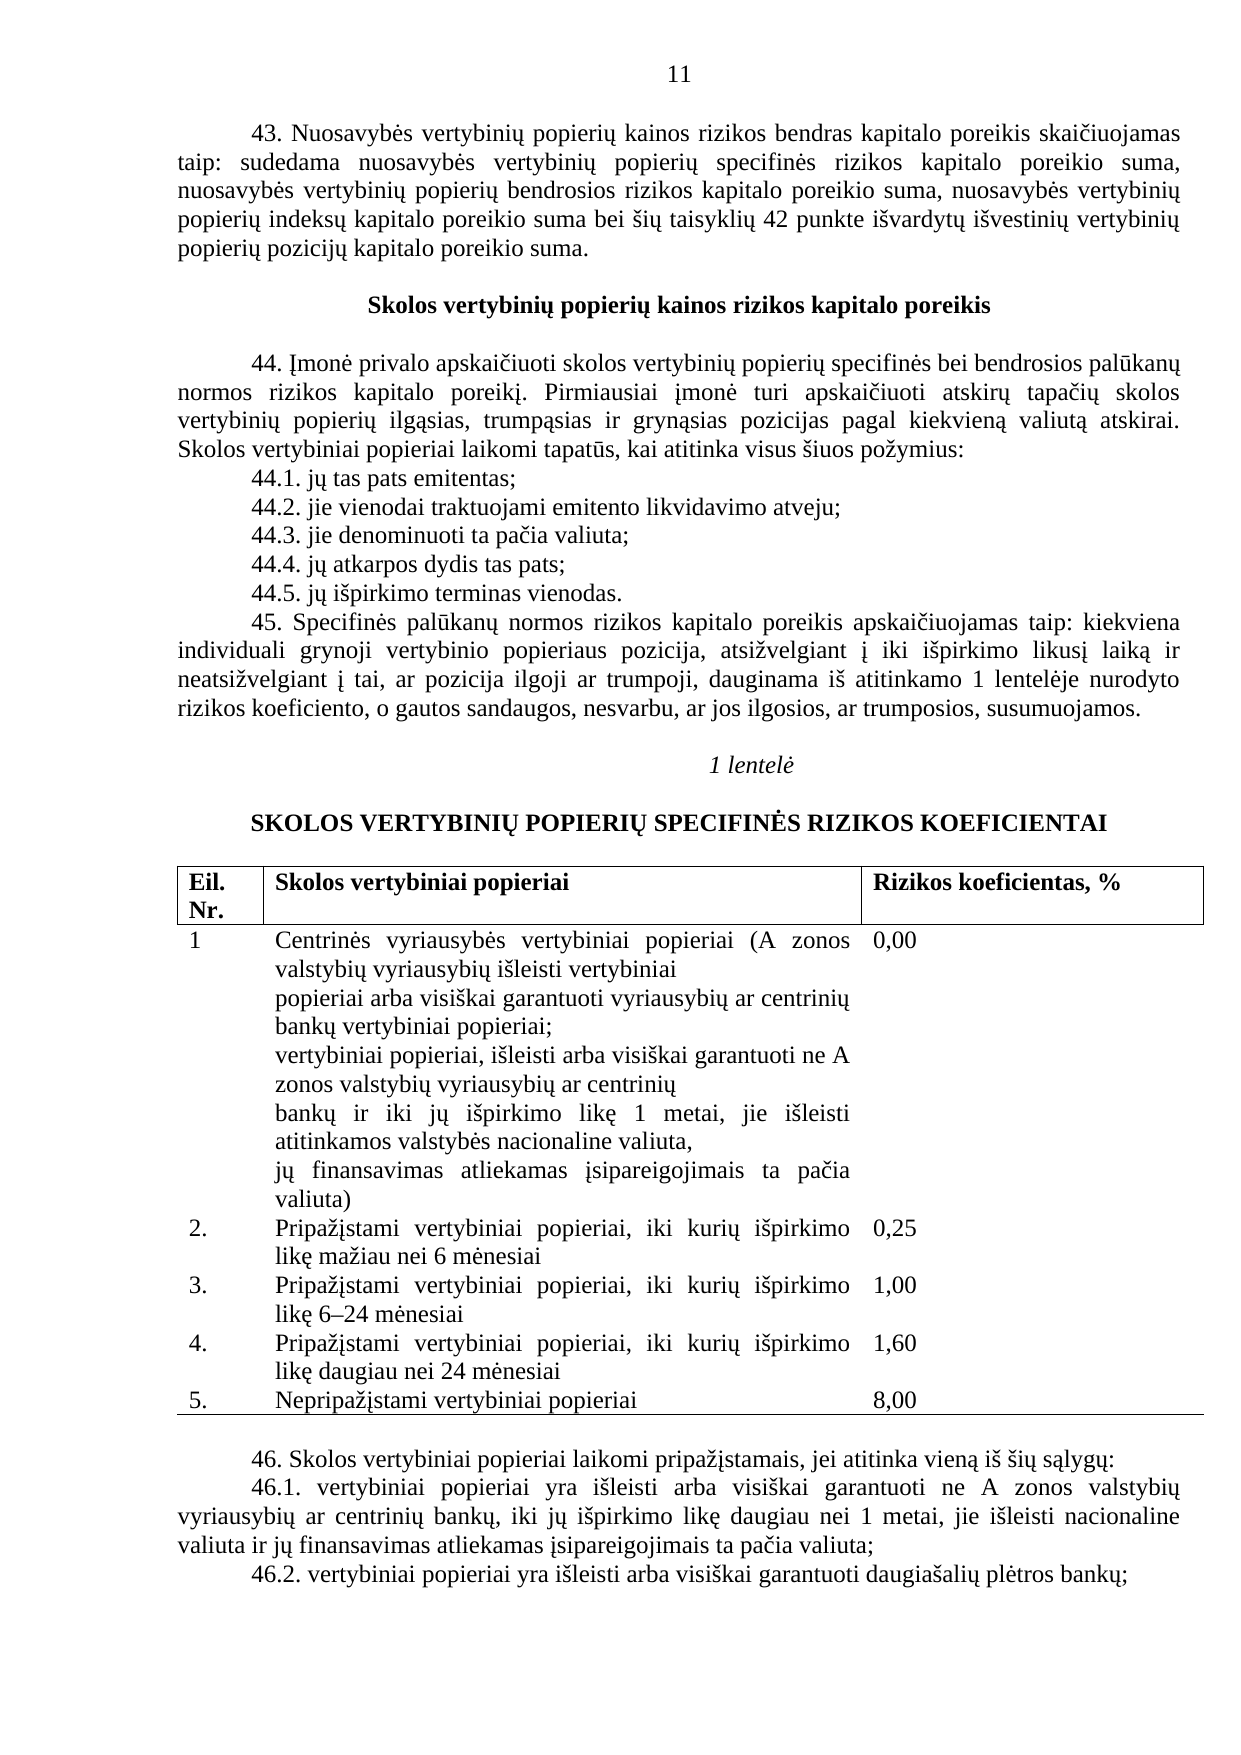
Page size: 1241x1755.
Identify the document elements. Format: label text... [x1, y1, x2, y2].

text 43. Nuosavybės vertybinių popierių kainos rizikos bendras kapitalo poreikis skaičiuojamas taip: sudedama nuosavybės vertybinių popierių specifinės rizikos kapitalo poreikio suma, nuosavybės vertybinių popierių bendrosios rizikos kapitalo poreikio suma, nuosavybės vertybinių popierių indeksų kapitalo poreikio suma bei šių taisyklių 42 punkte išvardytų išvestinių vertybinių popierių pozicijų kapitalo poreikio suma. [177, 118, 1181, 262]
table_cell 4. [177, 1328, 263, 1385]
table_cell 5. [177, 1385, 263, 1414]
text 44.3. jie denominuoti ta pačia valiuta; [177, 521, 1181, 549]
text 46.2. vertybiniai popieriai yra išleisti arba visiškai garantuoti daugiašalių plėtros bankų; [177, 1559, 1181, 1587]
table_cell 0,25 [862, 1213, 1204, 1270]
table_cell 3. [177, 1270, 263, 1328]
text 44. Įmonė privalo apskaičiuoti skolos vertybinių popierių specifinės bei bendrosios palūkanų normos rizikos kapitalo poreikį. Pirmiausiai įmonė turi apskaičiuoti atskirų tapačių skolos vertybinių popierių ilgąsias, trumpąsias ir grynąsias pozicijas pagal kiekvieną valiutą atskirai. Skolos vertybiniai popieriai laikomi tapatūs, kai atitinka visus šiuos požymius: [177, 348, 1181, 463]
table_cell 1 [177, 925, 263, 1213]
table_cell Pripažįstami vertybiniai popieriai, iki kurių išpirkimo likę daugiau nei 24 mėnesiai [264, 1328, 862, 1385]
table_cell 8,00 [862, 1385, 1204, 1414]
table_header Eil. Nr. [178, 867, 263, 924]
table_cell 1,60 [862, 1328, 1204, 1385]
table_cell 1,00 [862, 1270, 1204, 1328]
table_cell Pripažįstami vertybiniai popieriai, iki kurių išpirkimo likę 6–24 mėnesiai [264, 1270, 862, 1328]
table_cell Centrinės vyriausybės vertybiniai popieriai (A zonos valstybių vyriausybių išleisti vertybiniai popieriai arba visiškai garantuoti vyriausybių ar centrinių bankų vertybiniai popieriai; vertybiniai popieriai, išleisti arba visiškai garantuoti ne A zonos valstybių vyriausybių ar centrinių bankų ir iki jų išpirkimo likę 1 metai, jie išleisti atitinkamos valstybės nacionaline valiuta, jų finansavimas atliekamas įsipareigojimais ta pačia valiuta) [264, 925, 862, 1213]
text Skolos vertybinių popierių specifinės rizikos koeficientai [177, 808, 1181, 837]
table_cell Pripažįstami vertybiniai popieriai, iki kurių išpirkimo likę mažiau nei 6 mėnesiai [264, 1213, 862, 1270]
text 44.5. jų išpirkimo terminas vienodas. [177, 578, 1181, 607]
table_header Rizikos koeficientas, % [862, 867, 1203, 924]
text 44.1. jų tas pats emitentas; [177, 463, 1181, 492]
text 44.4. jų atkarpos dydis tas pats; [177, 549, 1181, 578]
table_cell Nepripažįstami vertybiniai popieriai [264, 1385, 862, 1414]
text 1 lentelė [177, 751, 1181, 779]
text 44.2. jie vienodai traktuojami emitento likvidavimo atveju; [177, 492, 1181, 521]
table_cell 0,00 [862, 925, 1204, 1213]
table_cell 2. [177, 1213, 263, 1270]
text Skolos vertybinių popierių kainos rizikos kapitalo poreikis [177, 291, 1181, 319]
text 45. Specifinės palūkanų normos rizikos kapitalo poreikis apskaičiuojamas taip: kiekviena individuali grynoji vertybinio popieriaus pozicija, atsižvelgiant į iki išpirkimo likusį laiką ir neatsižvelgiant į tai, ar pozicija ilgoji ar trumpoji, dauginama iš atitinkamo 1 lentelėje nurodyto rizikos koeficiento, o gautos sandaugos, nesvarbu, ar jos ilgosios, ar trumposios, susumuojamos. [177, 607, 1181, 722]
table_header Skolos vertybiniai popieriai [264, 867, 861, 924]
text 46.1. vertybiniai popieriai yra išleisti arba visiškai garantuoti ne A zonos valstybių vyriausybių ar centrinių bankų, iki jų išpirkimo likę daugiau nei 1 metai, jie išleisti nacionaline valiuta ir jų finansavimas atliekamas įsipareigojimais ta pačia valiuta; [177, 1472, 1181, 1559]
text 46. Skolos vertybiniai popieriai laikomi pripažįstamais, jei atitinka vieną iš šių sąlygų: [177, 1444, 1181, 1472]
